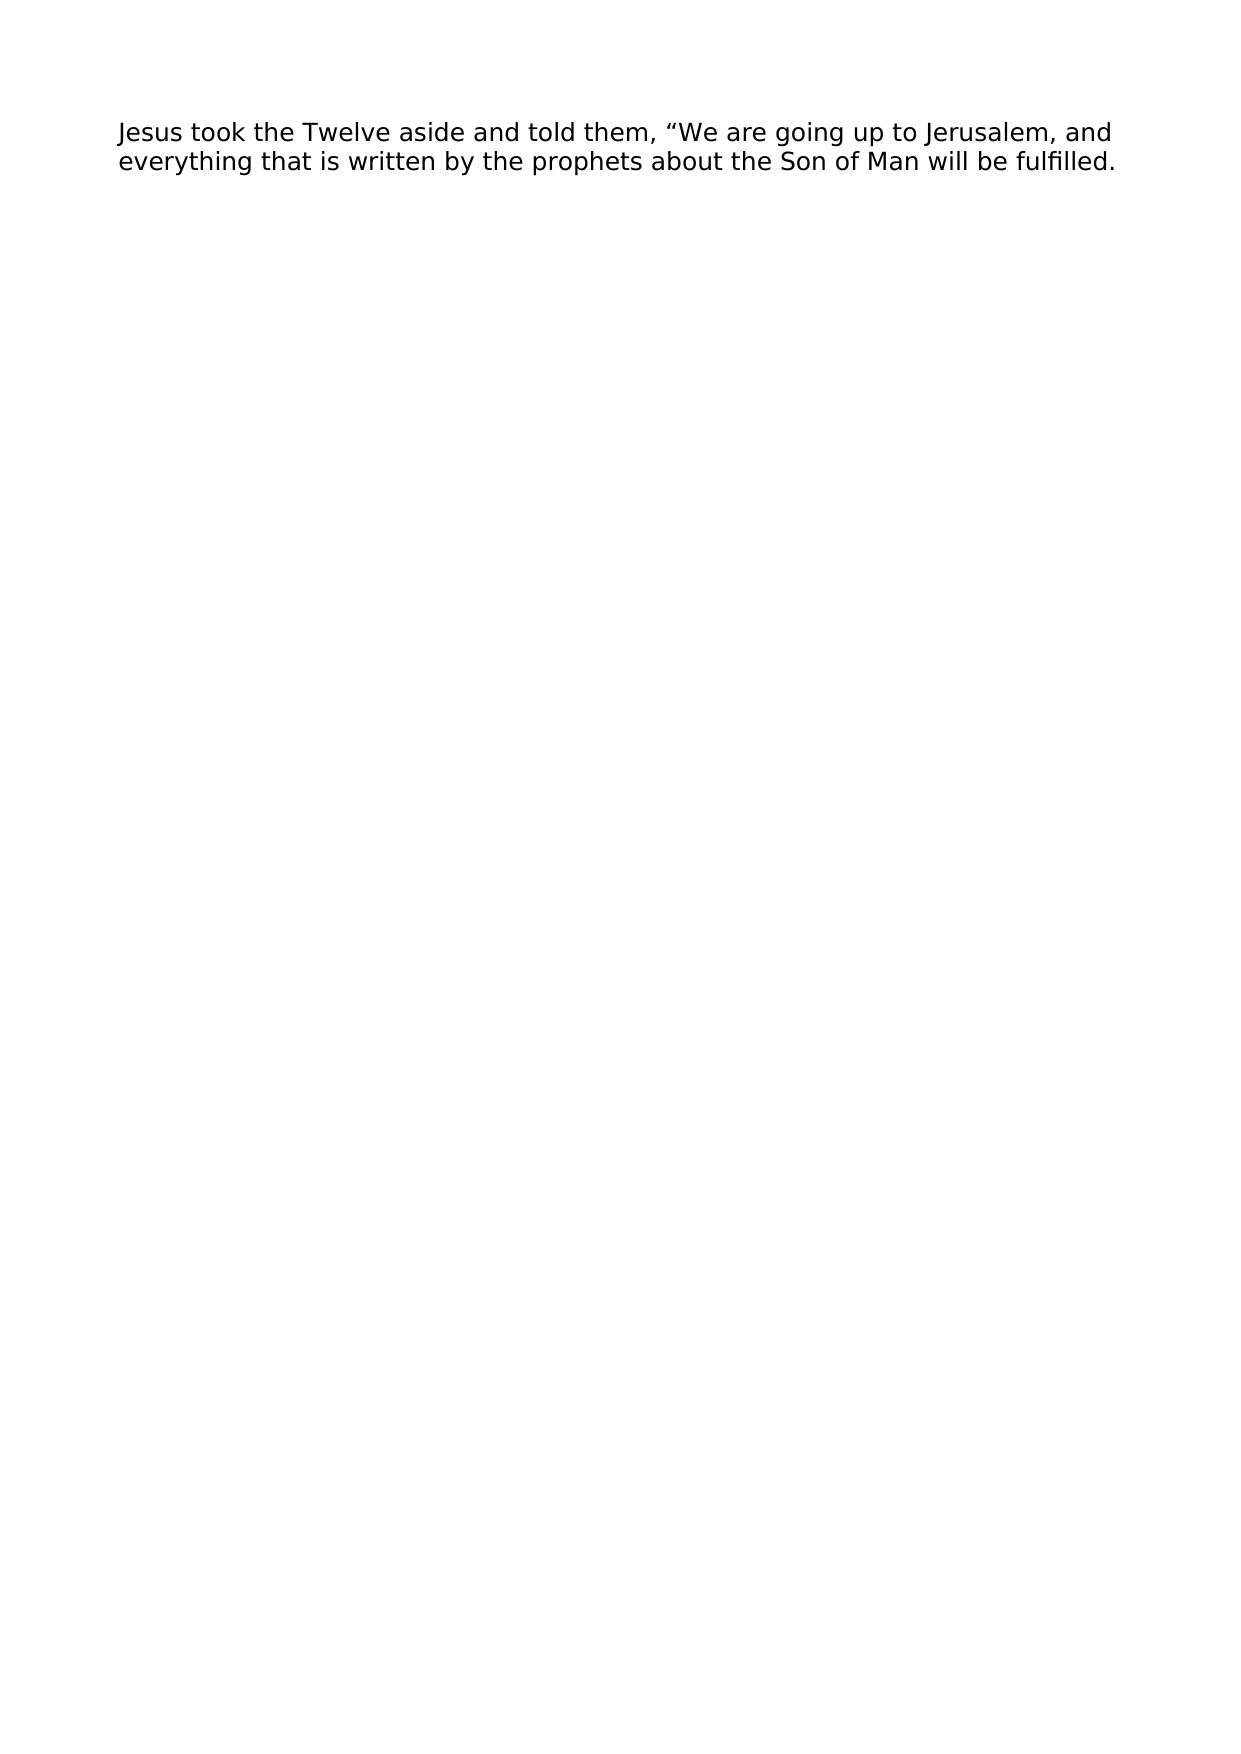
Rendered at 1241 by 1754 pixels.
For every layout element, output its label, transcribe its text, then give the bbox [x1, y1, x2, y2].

text Jesus took the Twelve aside and told them, “We are going up to Jerusalem, and everything that is written by the prophets about the Son of Man will be fulfilled. [118, 118, 1122, 176]
